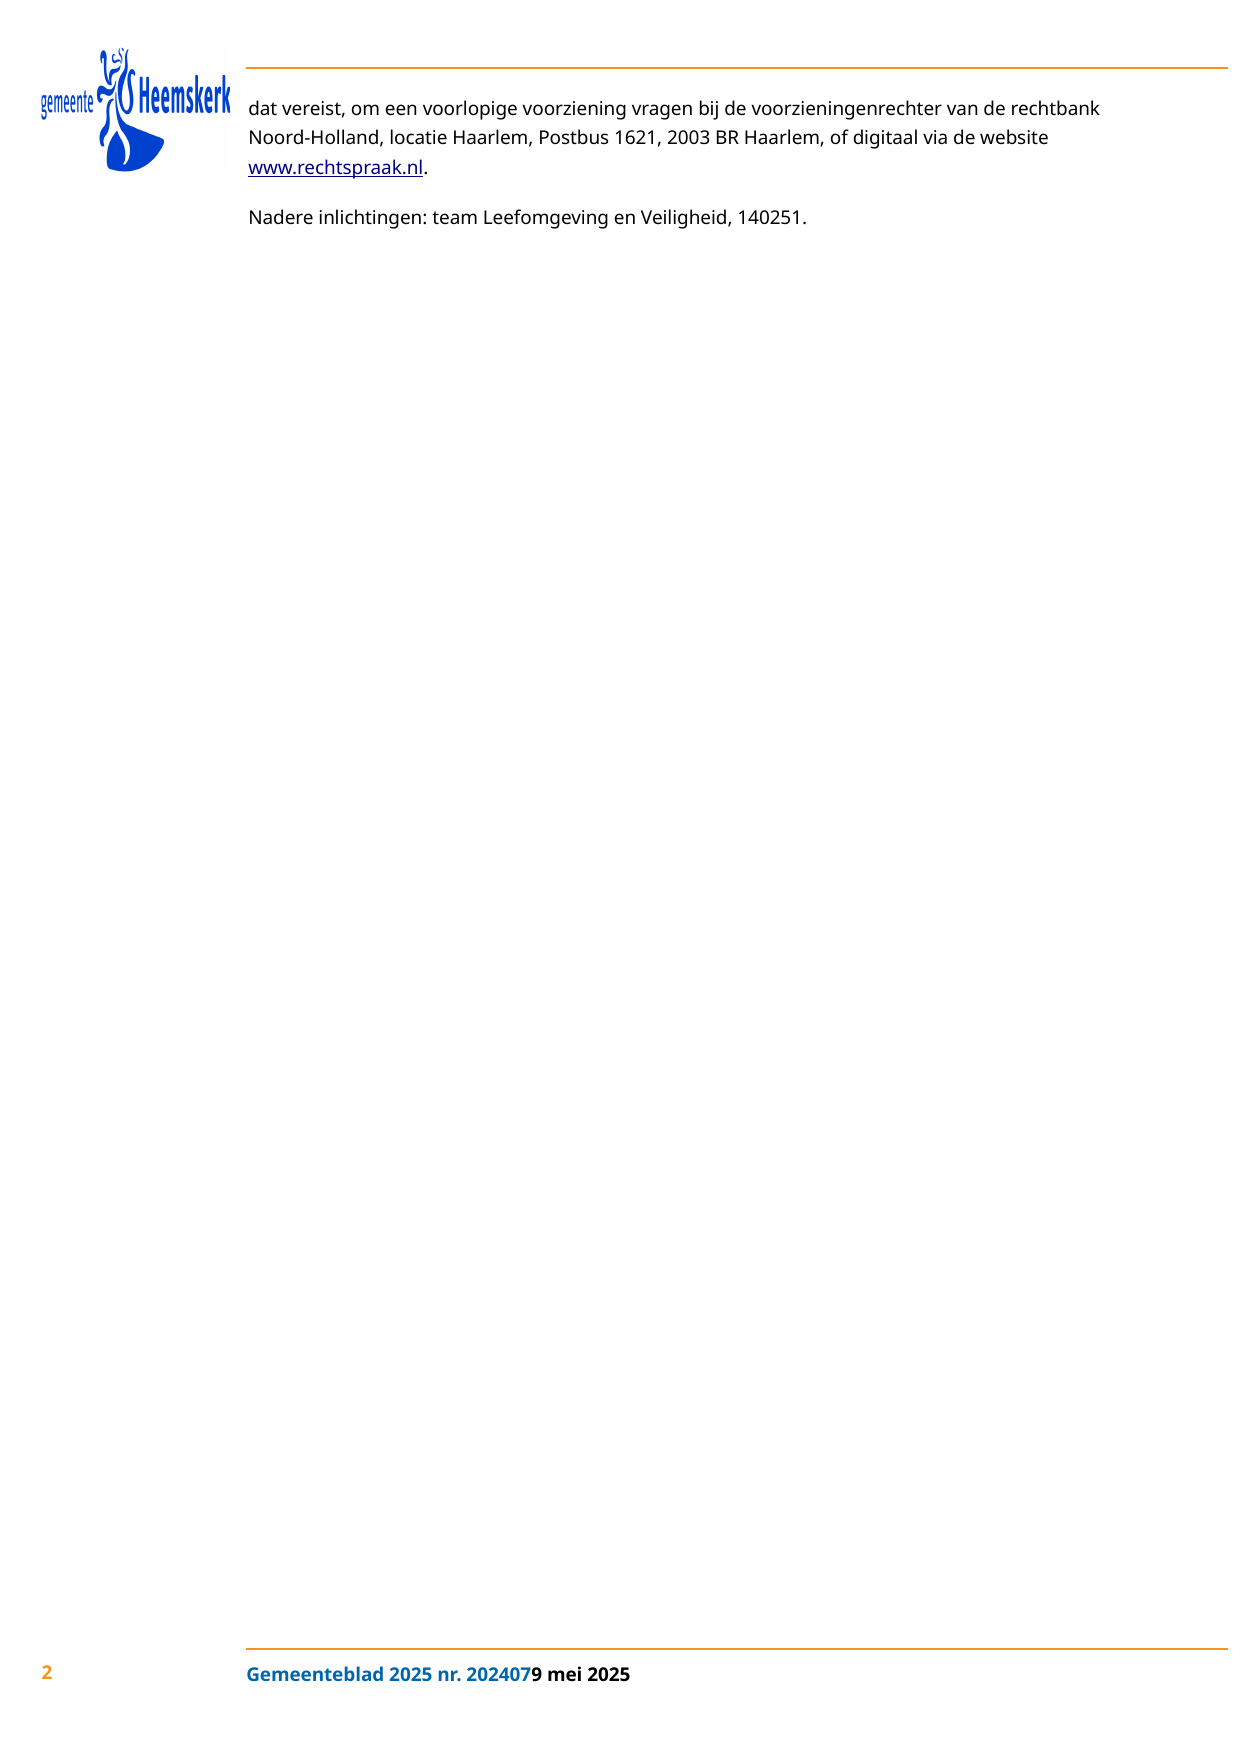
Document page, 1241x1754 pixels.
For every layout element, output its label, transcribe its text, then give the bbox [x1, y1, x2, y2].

picture [41, 47, 231, 172]
text Nadere inlichtingen: team Leefomgeving en Veiligheid, 140251. [248, 204, 1152, 230]
text dat vereist, om een voorlopige voorziening vragen bij de voorzieningenrechter van de rechtbank Noord-Holland, locatie Haarlem, Postbus 1621, 2003 BR Haarlem, of digitaal via de website www.rechtspraak.nl. [248, 95, 1152, 180]
